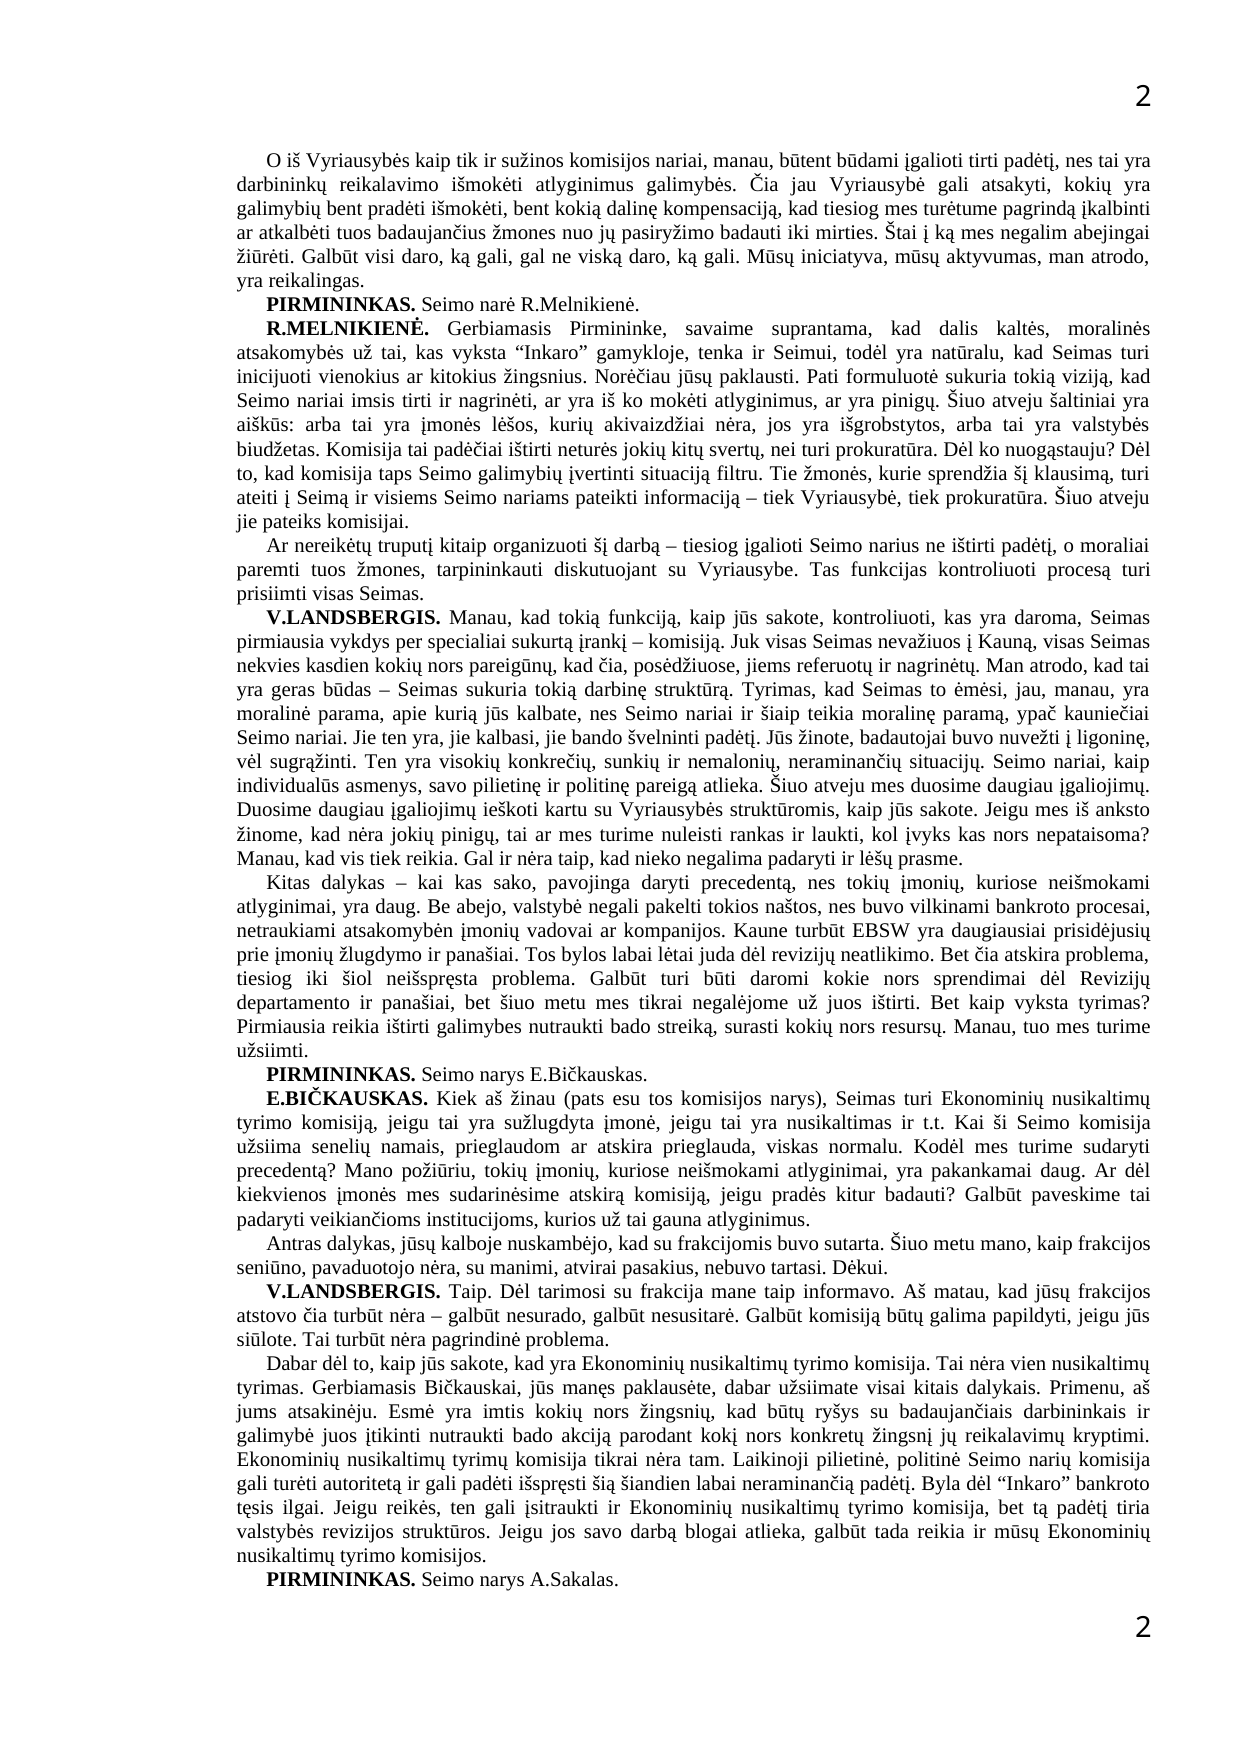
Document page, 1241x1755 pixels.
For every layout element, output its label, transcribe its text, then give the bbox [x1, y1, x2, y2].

text V.LANDSBERGIS. Manau, kad tokią funkciją, kaip jūs sakote, kontroliuoti, kas yra daroma, Seimas pirmiausia vykdys per specialiai sukurtą įrankį – komisiją. Juk visas Seimas nevažiuos į Kauną, visas Seimas nekvies kasdien kokių nors pareigūnų, kad čia, posėdžiuose, jiems referuotų ir nagrinėtų. Man atrodo, kad tai yra geras būdas – Seimas sukuria tokią darbinę struktūrą. Tyrimas, kad Seimas to ėmėsi, jau, manau, yra moralinė parama, apie kurią jūs kalbate, nes Seimo nariai ir šiaip teikia moralinę paramą, ypač kauniečiai Seimo nariai. Jie ten yra, jie kalbasi, jie bando švelninti padėtį. Jūs žinote, badautojai buvo nuvežti į ligoninę, vėl sugrąžinti. Ten yra visokių konkrečių, sunkių ir nemalonių, neraminančių situacijų. Seimo nariai, kaip individualūs asmenys, savo pilietinę ir politinę pareigą atlieka. Šiuo atveju mes duosime daugiau įgaliojimų. Duosime daugiau įgaliojimų ieškoti kartu su Vyriausybės struktūromis, kaip jūs sakote. Jeigu mes iš anksto žinome, kad nėra jokių pinigų, tai ar mes turime nuleisti rankas ir laukti, kol įvyks kas nors nepataisoma? Manau, kad vis tiek reikia. Gal ir nėra taip, kad nieko negalima padaryti ir lėšų prasme. [236, 605, 1152, 869]
text PIRMININKAS. Seimo narė R.Melnikienė. [236, 292, 1152, 316]
text E.BIČKAUSKAS. Kiek aš žinau (pats esu tos komisijos narys), Seimas turi Ekonominių nusikaltimų tyrimo komisiją, jeigu tai yra sužlugdyta įmonė, jeigu tai yra nusikaltimas ir t.t. Kai ši Seimo komisija užsiima senelių namais, prieglaudom ar atskira prieglauda, viskas normalu. Kodėl mes turime sudaryti precedentą? Mano požiūriu, tokių įmonių, kuriose neišmokami atlyginimai, yra pakankamai daug. Ar dėl kiekvienos įmonės mes sudarinėsime atskirą komisiją, jeigu pradės kitur badauti? Galbūt paveskime tai padaryti veikiančioms institucijoms, kurios už tai gauna atlyginimus. [236, 1086, 1152, 1231]
text Antras dalykas, jūsų kalboje nuskambėjo, kad su frakcijomis buvo sutarta. Šiuo metu mano, kaip frakcijos seniūno, pavaduotojo nėra, su manimi, atvirai pasakius, nebuvo tartasi. Dėkui. [236, 1231, 1152, 1279]
text O iš Vyriausybės kaip tik ir sužinos komisijos nariai, manau, būtent būdami įgalioti tirti padėtį, nes tai yra darbininkų reikalavimo išmokėti atlyginimus galimybės. Čia jau Vyriausybė gali atsakyti, kokių yra galimybių bent pradėti išmokėti, bent kokią dalinę kompensaciją, kad tiesiog mes turėtume pagrindą įkalbinti ar atkalbėti tuos badaujančius žmones nuo jų pasiryžimo badauti iki mirties. Štai į ką mes negalim abejingai žiūrėti. Galbūt visi daro, ką gali, gal ne viską daro, ką gali. Mūsų iniciatyva, mūsų aktyvumas, man atrodo, yra reikalingas. [236, 148, 1152, 292]
text Kitas dalykas – kai kas sako, pavojinga daryti precedentą, nes tokių įmonių, kuriose neišmokami atlyginimai, yra daug. Be abejo, valstybė negali pakelti tokios naštos, nes buvo vilkinami bankroto procesai, netraukiami atsakomybėn įmonių vadovai ar kompanijos. Kaune turbūt EBSW yra daugiausiai prisidėjusių prie įmonių žlugdymo ir panašiai. Tos bylos labai lėtai juda dėl revizijų neatlikimo. Bet čia atskira problema, tiesiog iki šiol neišspręsta problema. Galbūt turi būti daromi kokie nors sprendimai dėl Revizijų departamento ir panašiai, bet šiuo metu mes tikrai negalėjome už juos ištirti. Bet kaip vyksta tyrimas? Pirmiausia reikia ištirti galimybes nutraukti bado streiką, surasti kokių nors resursų. Manau, tuo mes turime užsiimti. [236, 869, 1152, 1062]
text Dabar dėl to, kaip jūs sakote, kad yra Ekonominių nusikaltimų tyrimo komisija. Tai nėra vien nusikaltimų tyrimas. Gerbiamasis Bičkauskai, jūs manęs paklausėte, dabar užsiimate visai kitais dalykais. Primenu, aš jums atsakinėju. Esmė yra imtis kokių nors žingsnių, kad būtų ryšys su badaujančiais darbininkais ir galimybė juos įtikinti nutraukti bado akciją parodant kokį nors konkretų žingsnį jų reikalavimų kryptimi. Ekonominių nusikaltimų tyrimų komisija tikrai nėra tam. Laikinoji pilietinė, politinė Seimo narių komisija gali turėti autoritetą ir gali padėti išspręsti šią šiandien labai neraminančią padėtį. Byla dėl “Inkaro” bankroto tęsis ilgai. Jeigu reikės, ten gali įsitraukti ir Ekonominių nusikaltimų tyrimo komisija, bet tą padėtį tiria valstybės revizijos struktūros. Jeigu jos savo darbą blogai atlieka, galbūt tada reikia ir mūsų Ekonominių nusikaltimų tyrimo komisijos. [236, 1351, 1152, 1567]
text R.MELNIKIENĖ. Gerbiamasis Pirmininke, savaime suprantama, kad dalis kaltės, moralinės atsakomybės už tai, kas vyksta “Inkaro” gamykloje, tenka ir Seimui, todėl yra natūralu, kad Seimas turi inicijuoti vienokius ar kitokius žingsnius. Norėčiau jūsų paklausti. Pati formuluotė sukuria tokią viziją, kad Seimo nariai imsis tirti ir nagrinėti, ar yra iš ko mokėti atlyginimus, ar yra pinigų. Šiuo atveju šaltiniai yra aiškūs: arba tai yra įmonės lėšos, kurių akivaizdžiai nėra, jos yra išgrobstytos, arba tai yra valstybės biudžetas. Komisija tai padėčiai ištirti neturės jokių kitų svertų, nei turi prokuratūra. Dėl ko nuogąstauju? Dėl to, kad komisija taps Seimo galimybių įvertinti situaciją filtru. Tie žmonės, kurie sprendžia šį klausimą, turi ateiti į Seimą ir visiems Seimo nariams pateikti informaciją – tiek Vyriausybė, tiek prokuratūra. Šiuo atveju jie pateiks komisijai. [236, 316, 1152, 533]
text V.LANDSBERGIS. Taip. Dėl tarimosi su frakcija mane taip informavo. Aš matau, kad jūsų frakcijos atstovo čia turbūt nėra – galbūt nesurado, galbūt nesusitarė. Galbūt komisiją būtų galima papildyti, jeigu jūs siūlote. Tai turbūt nėra pagrindinė problema. [236, 1279, 1152, 1351]
text Ar nereikėtų truputį kitaip organizuoti šį darbą – tiesiog įgalioti Seimo narius ne ištirti padėtį, o moraliai paremti tuos žmones, tarpininkauti diskutuojant su Vyriausybe. Tas funkcijas kontroliuoti procesą turi prisiimti visas Seimas. [236, 533, 1152, 605]
text PIRMININKAS. Seimo narys E.Bičkauskas. [236, 1062, 1152, 1086]
text PIRMININKAS. Seimo narys A.Sakalas. [236, 1567, 1152, 1591]
